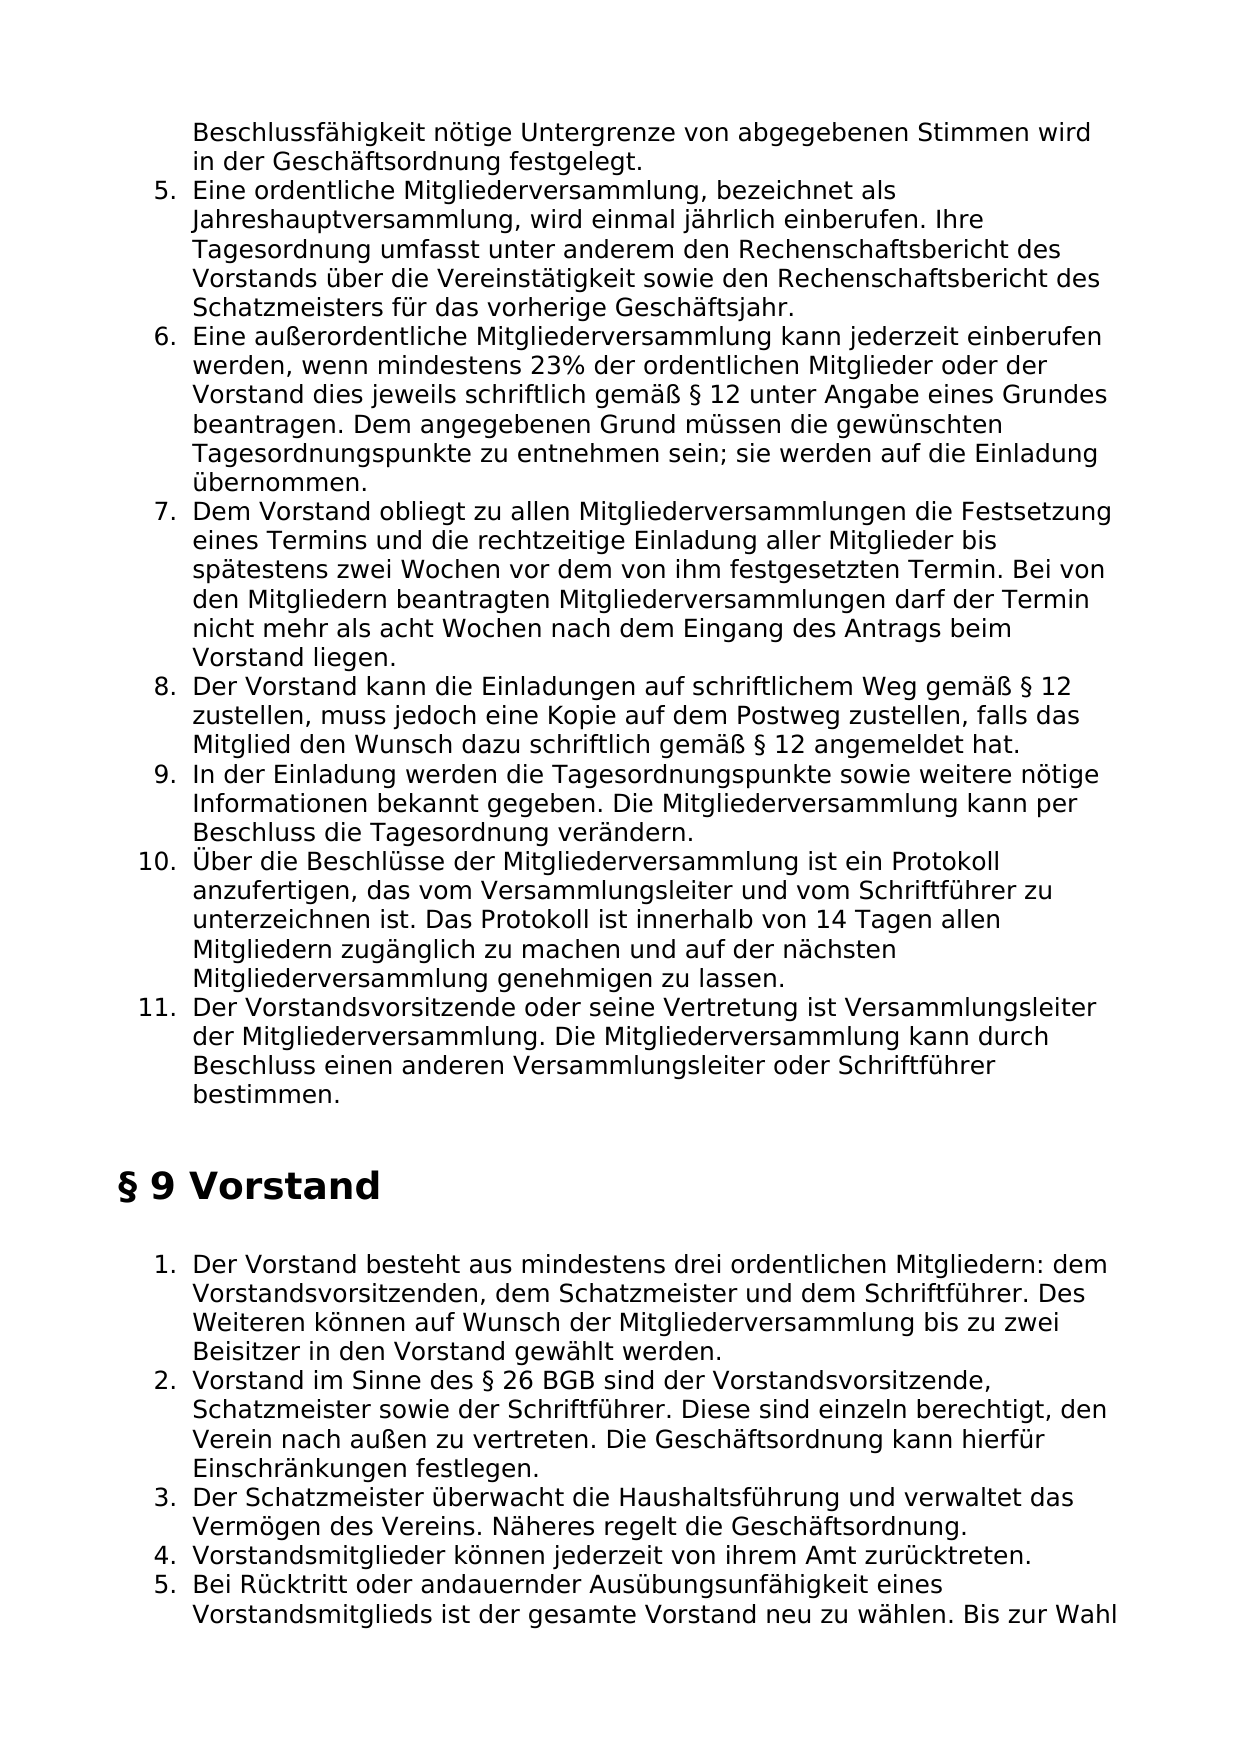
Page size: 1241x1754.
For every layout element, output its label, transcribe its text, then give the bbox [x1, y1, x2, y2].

list Der Vorstandsvorsitzende oder seine Vertretung ist Versammlungsleiter der Mitgliederversammlung. Die Mitgliederversammlung kann durch Beschluss einen anderen Versammlungsleiter oder Schriftführer bestimmen. [177, 993, 1122, 1110]
list Bei Rücktritt oder andauernder Ausübungsunfähigkeit eines Vorstandsmitglieds ist der gesamte Vorstand neu zu wählen. Bis zur Wahl [177, 1571, 1122, 1629]
list Der Vorstand besteht aus mindestens drei ordentlichen Mitgliedern: dem Vorstandsvorsitzenden, dem Schatzmeister und dem Schriftführer. Des Weiteren können auf Wunsch der Mitgliederversammlung bis zu zwei Beisitzer in den Vorstand gewählt werden. [177, 1250, 1122, 1367]
list Der Schatzmeister überwacht die Haushaltsführung und verwaltet das Vermögen des Vereins. Näheres regelt die Geschäftsordnung. [177, 1483, 1122, 1542]
list Vorstandsmitglieder können jederzeit von ihrem Amt zurücktreten. [177, 1542, 1122, 1571]
list In der Einladung werden die Tagesordnungspunkte sowie weitere nötige Informationen bekannt gegeben. Die Mitgliederversammlung kann per Beschluss die Tagesordnung verändern. [177, 760, 1122, 847]
list Beschlussfähigkeit nötige Untergrenze von abgegebenen Stimmen wird in der Geschäftsordnung festgelegt. [177, 118, 1122, 176]
list Eine ordentliche Mitgliederversammlung, bezeichnet als Jahreshauptversammlung, wird einmal jährlich einberufen. Ihre Tagesordnung umfasst unter anderem den Rechenschaftsbericht des Vorstands über die Vereinstätigkeit sowie den Rechenschaftsbericht des Schatzmeisters für das vorherige Geschäftsjahr. [177, 176, 1122, 322]
list Vorstand im Sinne des § 26 BGB sind der Vorstandsvorsitzende, Schatzmeister sowie der Schriftführer. Diese sind einzeln berechtigt, den Verein nach außen zu vertreten. Die Geschäftsordnung kann hierfür Einschränkungen festlegen. [177, 1367, 1122, 1483]
subtitle § 9 Vorstand [118, 1164, 1122, 1208]
list Eine außerordentliche Mitgliederversammlung kann jederzeit einberufen werden, wenn mindestens 23% der ordentlichen Mitglieder oder der Vorstand dies jeweils schriftlich gemäß § 12 unter Angabe eines Grundes beantragen. Dem angegebenen Grund müssen die gewünschten Tagesordnungspunkte zu entnehmen sein; sie werden auf die Einladung übernommen. [177, 322, 1122, 497]
list Dem Vorstand obliegt zu allen Mitgliederversammlungen die Festsetzung eines Termins und die rechtzeitige Einladung aller Mitglieder bis spätestens zwei Wochen vor dem von ihm festgesetzten Termin. Bei von den Mitgliedern beantragten Mitgliederversammlungen darf der Termin nicht mehr als acht Wochen nach dem Eingang des Antrags beim Vorstand liegen. [177, 497, 1122, 672]
list Der Vorstand kann die Einladungen auf schriftlichem Weg gemäß § 12 zustellen, muss jedoch eine Kopie auf dem Postweg zustellen, falls das Mitglied den Wunsch dazu schriftlich gemäß § 12 angemeldet hat. [177, 672, 1122, 760]
list Über die Beschlüsse der Mitgliederversammlung ist ein Protokoll anzufertigen, das vom Versammlungsleiter und vom Schriftführer zu unterzeichnen ist. Das Protokoll ist innerhalb von 14 Tagen allen Mitgliedern zugänglich zu machen und auf der nächsten Mitgliederversammlung genehmigen zu lassen. [177, 847, 1122, 993]
